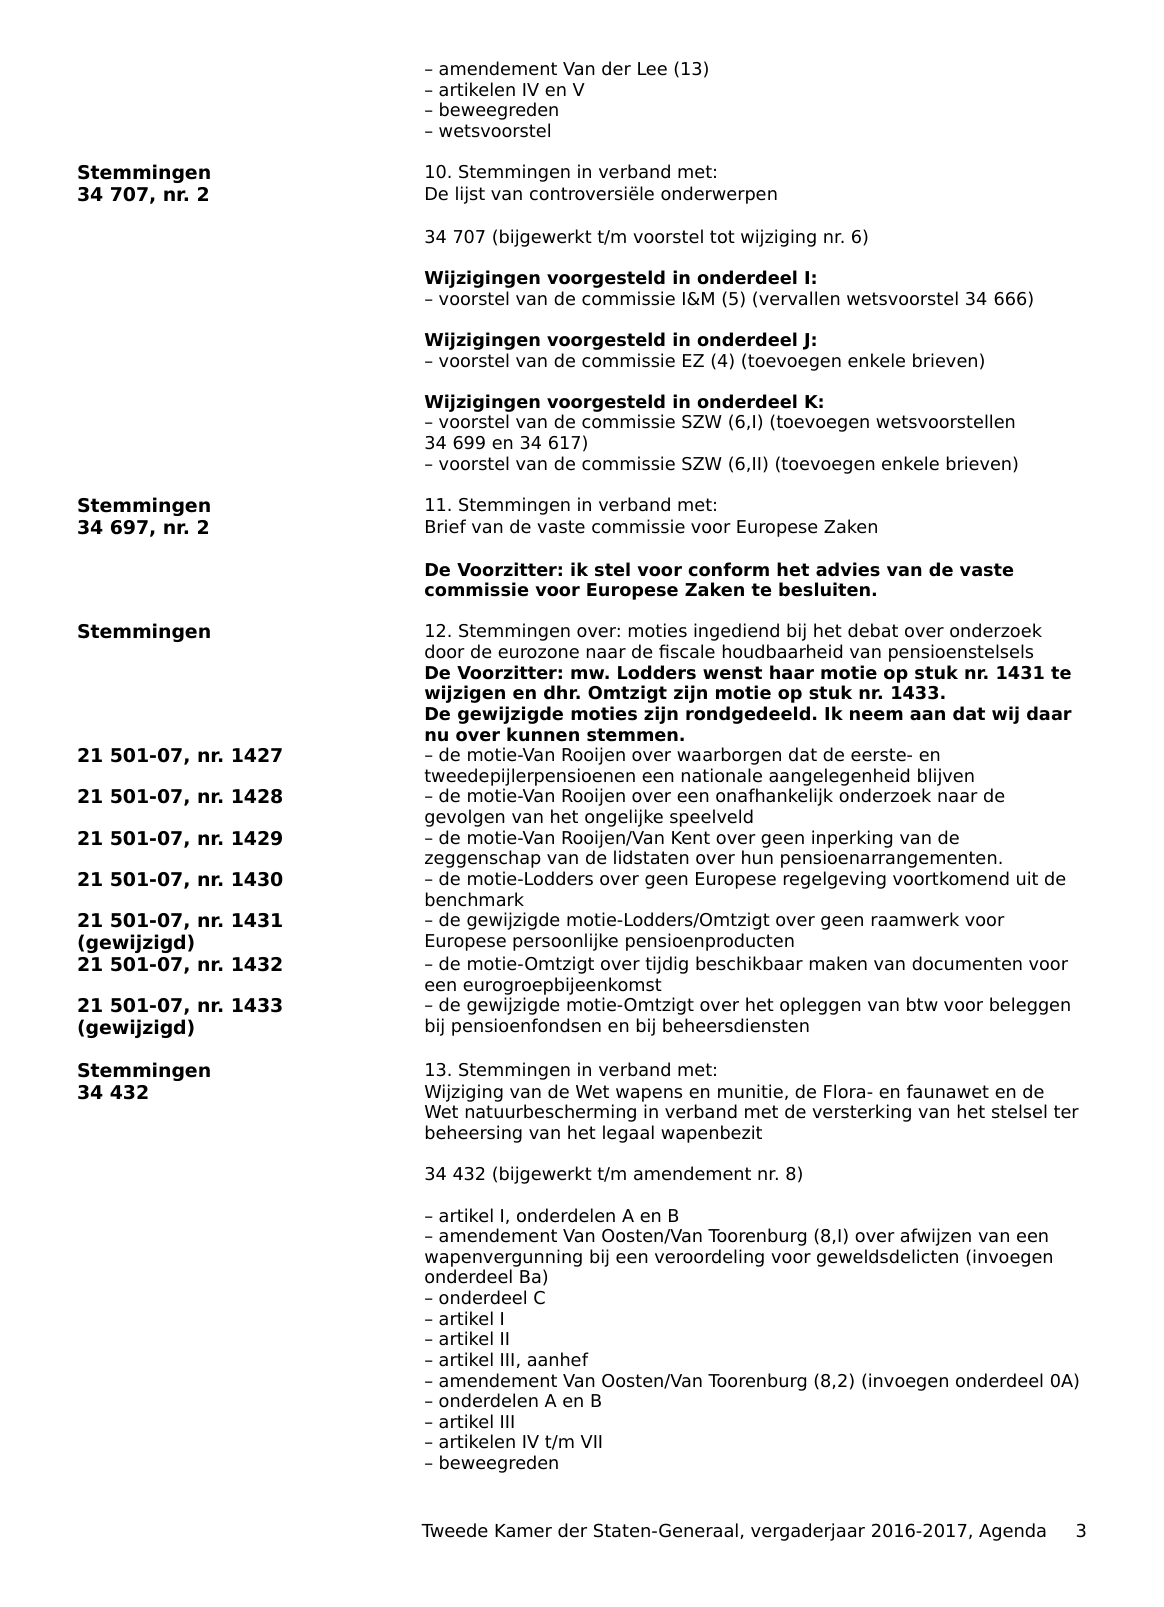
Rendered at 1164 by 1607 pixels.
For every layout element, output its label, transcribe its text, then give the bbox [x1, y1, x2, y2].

table_cell – amendement Van Oosten/Van Toorenburg (8,I) over afwijzen van een wapenvergunning bij een veroordeling voor geweldsdelicten (invoegen onderdeel Ba) [418, 1226, 1087, 1288]
table_cell [401, 621, 418, 663]
table_cell [401, 869, 418, 910]
table_cell [77, 206, 401, 227]
table_cell – de motie-Van Rooijen/Van Kent over geen inperking van de zeggenschap van de lidstaten over hun pensioenarrangementen. [418, 828, 1087, 869]
table_cell [77, 663, 401, 704]
table_cell [401, 59, 418, 80]
table_cell [418, 1144, 1087, 1164]
table_cell [418, 1039, 1087, 1060]
table_cell [418, 206, 1087, 227]
table_cell [77, 1329, 401, 1350]
table_cell [401, 121, 418, 142]
table_cell [77, 1144, 401, 1164]
table_cell [401, 995, 418, 1039]
table_cell 12. Stemmingen over: moties ingediend bij het debat over onderzoek door de eurozone naar de fiscale houdbaarheid van pensioenstelsels [418, 621, 1087, 663]
table_cell [401, 745, 418, 786]
table_cell Wijzigingen voorgesteld in onderdeel K: [418, 392, 1087, 412]
table_cell 21 501-07, nr. 1427 [77, 745, 401, 786]
table_cell [401, 1185, 418, 1206]
table_cell [77, 1039, 401, 1060]
table_cell Wijzigingen voorgesteld in onderdeel I: [418, 268, 1087, 289]
table_cell [401, 330, 418, 351]
table_cell [77, 1206, 401, 1226]
table_cell [77, 100, 401, 121]
table_cell 34 697, nr. 2 [77, 517, 401, 539]
table_cell [401, 1060, 418, 1082]
table_cell – artikel III [418, 1412, 1087, 1432]
table_cell De Voorzitter: mw. Lodders wenst haar motie op stuk nr. 1431 te wijzigen en dhr. Omtzigt zijn motie op stuk nr. 1433. [418, 663, 1087, 704]
table_cell [401, 663, 418, 704]
table_cell – de motie-Lodders over geen Europese regelgeving voortkomend uit de benchmark [418, 869, 1087, 910]
table_cell [418, 371, 1087, 392]
table_cell [77, 601, 401, 621]
table_cell [77, 1226, 401, 1288]
table_cell 21 501-07, nr. 1432 [77, 954, 401, 995]
table_cell [401, 142, 418, 162]
table_cell 13. Stemmingen in verband met: [418, 1060, 1087, 1082]
table_cell [401, 1144, 418, 1164]
table_cell Stemmingen [77, 621, 401, 663]
table_cell [401, 1309, 418, 1329]
table_cell [401, 539, 418, 559]
table_cell [77, 227, 401, 247]
table_cell [401, 309, 418, 330]
table_cell [401, 1226, 418, 1288]
table_cell [401, 517, 418, 539]
table_cell [401, 560, 418, 601]
table_cell [401, 828, 418, 869]
table_cell [77, 1433, 401, 1453]
table_cell [401, 1433, 418, 1453]
table_cell – onderdeel C [418, 1288, 1087, 1309]
table_cell [77, 59, 401, 80]
table_cell [401, 1206, 418, 1226]
table_cell De lijst van controversiële onderwerpen [418, 184, 1087, 206]
table_cell [401, 413, 418, 454]
table_cell [418, 474, 1087, 495]
table_cell [418, 142, 1087, 162]
table_cell [401, 1350, 418, 1371]
table_cell – artikel I, onderdelen A en B [418, 1206, 1087, 1226]
table_cell 34 707 (bijgewerkt t/m voorstel tot wijziging nr. 6) [418, 227, 1087, 247]
table_cell [418, 539, 1087, 559]
table_cell [77, 454, 401, 474]
table_cell [77, 1164, 401, 1185]
table_cell – de motie-Omtzigt over tijdig beschikbaar maken van documenten voor een eurogroepbijeenkomst [418, 954, 1087, 995]
table_cell 34 432 [77, 1082, 401, 1144]
table_cell [401, 1329, 418, 1350]
table_cell [77, 1288, 401, 1309]
table_cell [77, 142, 401, 162]
table_cell Stemmingen [77, 495, 401, 517]
table_cell [401, 289, 418, 309]
table_cell [401, 80, 418, 100]
table_cell – onderdelen A en B [418, 1391, 1087, 1412]
table_cell [77, 330, 401, 351]
table_cell [401, 601, 418, 621]
table_cell [77, 1371, 401, 1391]
table_cell De Voorzitter: ik stel voor conform het advies van de vaste commissie voor Europese Zaken te besluiten. [418, 560, 1087, 601]
table_cell [401, 162, 418, 184]
table_cell [77, 1350, 401, 1371]
table_cell – amendement Van Oosten/Van Toorenburg (8,2) (invoegen onderdeel 0A) [418, 1371, 1087, 1391]
table_cell – wetsvoorstel [418, 121, 1087, 142]
table_cell – beweegreden [418, 1453, 1087, 1474]
table_cell [401, 248, 418, 268]
table_cell – voorstel van de commissie SZW (6,I) (toevoegen wetsvoorstellen 34 699 en 34 617) [418, 413, 1087, 454]
table_cell Stemmingen [77, 1060, 401, 1082]
table_cell 21 501-07, nr. 1428 [77, 786, 401, 828]
table_cell 21 501-07, nr. 1431 (gewijzigd) [77, 910, 401, 954]
table_cell [77, 474, 401, 495]
table_cell [401, 786, 418, 828]
table_cell [77, 1185, 401, 1206]
table_cell – voorstel van de commissie I&M (5) (vervallen wetsvoorstel 34 666) [418, 289, 1087, 309]
table_cell [77, 268, 401, 289]
table_cell [401, 1391, 418, 1412]
table_cell 10. Stemmingen in verband met: [418, 162, 1087, 184]
table_cell [77, 1309, 401, 1329]
table_cell [401, 371, 418, 392]
table_cell 21 501-07, nr. 1433 (gewijzigd) [77, 995, 401, 1039]
table_cell [401, 392, 418, 412]
table_cell [401, 1371, 418, 1391]
table_cell [401, 474, 418, 495]
table_cell [401, 184, 418, 206]
table_cell [401, 1453, 418, 1474]
table_cell [77, 704, 401, 745]
table_cell [401, 1039, 418, 1060]
table_cell [77, 560, 401, 601]
table_cell – de motie-Van Rooijen over een onafhankelijk onderzoek naar de gevolgen van het ongelijke speelveld [418, 786, 1087, 828]
table_cell [77, 1453, 401, 1474]
table_cell [401, 1082, 418, 1144]
table_cell [418, 601, 1087, 621]
table_cell [77, 351, 401, 371]
table_cell – artikel II [418, 1329, 1087, 1350]
table_cell [77, 371, 401, 392]
table_cell [401, 268, 418, 289]
table_cell – voorstel van de commissie EZ (4) (toevoegen enkele brieven) [418, 351, 1087, 371]
table_cell [401, 704, 418, 745]
table_cell – beweegreden [418, 100, 1087, 121]
table_cell De gewijzigde moties zijn rondgedeeld. Ik neem aan dat wij daar nu over kunnen stemmen. [418, 704, 1087, 745]
table_cell [77, 289, 401, 309]
table_cell [401, 910, 418, 954]
table_cell – artikelen IV t/m VII [418, 1433, 1087, 1453]
table_cell [77, 1391, 401, 1412]
table_cell [401, 495, 418, 517]
table_cell [77, 80, 401, 100]
table_cell [401, 206, 418, 227]
table_cell Brief van de vaste commissie voor Europese Zaken [418, 517, 1087, 539]
table_cell – artikel III, aanhef [418, 1350, 1087, 1371]
table_cell Wijziging van de Wet wapens en munitie, de Flora- en faunawet en de Wet natuurbescherming in verband met de versterking van het stelsel ter beheersing van het legaal wapenbezit [418, 1082, 1087, 1144]
table_cell – de gewijzigde motie-Lodders/Omtzigt over geen raamwerk voor Europese persoonlijke pensioenproducten [418, 910, 1087, 954]
table_cell – artikelen IV en V [418, 80, 1087, 100]
table_cell Stemmingen [77, 162, 401, 184]
table_cell – amendement Van der Lee (13) [418, 59, 1087, 80]
table_cell [401, 454, 418, 474]
table_cell 11. Stemmingen in verband met: [418, 495, 1087, 517]
table_cell – voorstel van de commissie SZW (6,II) (toevoegen enkele brieven) [418, 454, 1087, 474]
table_cell – artikel I [418, 1309, 1087, 1329]
table_cell [401, 351, 418, 371]
table_cell [401, 100, 418, 121]
table_cell [77, 413, 401, 454]
table_cell – de motie-Van Rooijen over waarborgen dat de eerste- en tweedepijlerpensioenen een nationale aangelegenheid blijven [418, 745, 1087, 786]
table_cell [401, 1164, 418, 1185]
table_cell [401, 227, 418, 247]
table_cell [77, 248, 401, 268]
table_cell 21 501-07, nr. 1429 [77, 828, 401, 869]
table_cell [77, 121, 401, 142]
table_cell [77, 392, 401, 412]
table_cell [418, 1185, 1087, 1206]
table_cell [77, 309, 401, 330]
table_cell [401, 1288, 418, 1309]
table_cell 21 501-07, nr. 1430 [77, 869, 401, 910]
table_cell [401, 1412, 418, 1432]
table_cell [418, 309, 1087, 330]
table_cell 34 707, nr. 2 [77, 184, 401, 206]
table_cell [77, 539, 401, 559]
table_cell – de gewijzigde motie-Omtzigt over het opleggen van btw voor beleggen bij pensioenfondsen en bij beheersdiensten [418, 995, 1087, 1039]
table_cell [77, 1412, 401, 1432]
table_cell 34 432 (bijgewerkt t/m amendement nr. 8) [418, 1164, 1087, 1185]
table_cell [418, 248, 1087, 268]
table_cell [401, 954, 418, 995]
table_cell Wijzigingen voorgesteld in onderdeel J: [418, 330, 1087, 351]
